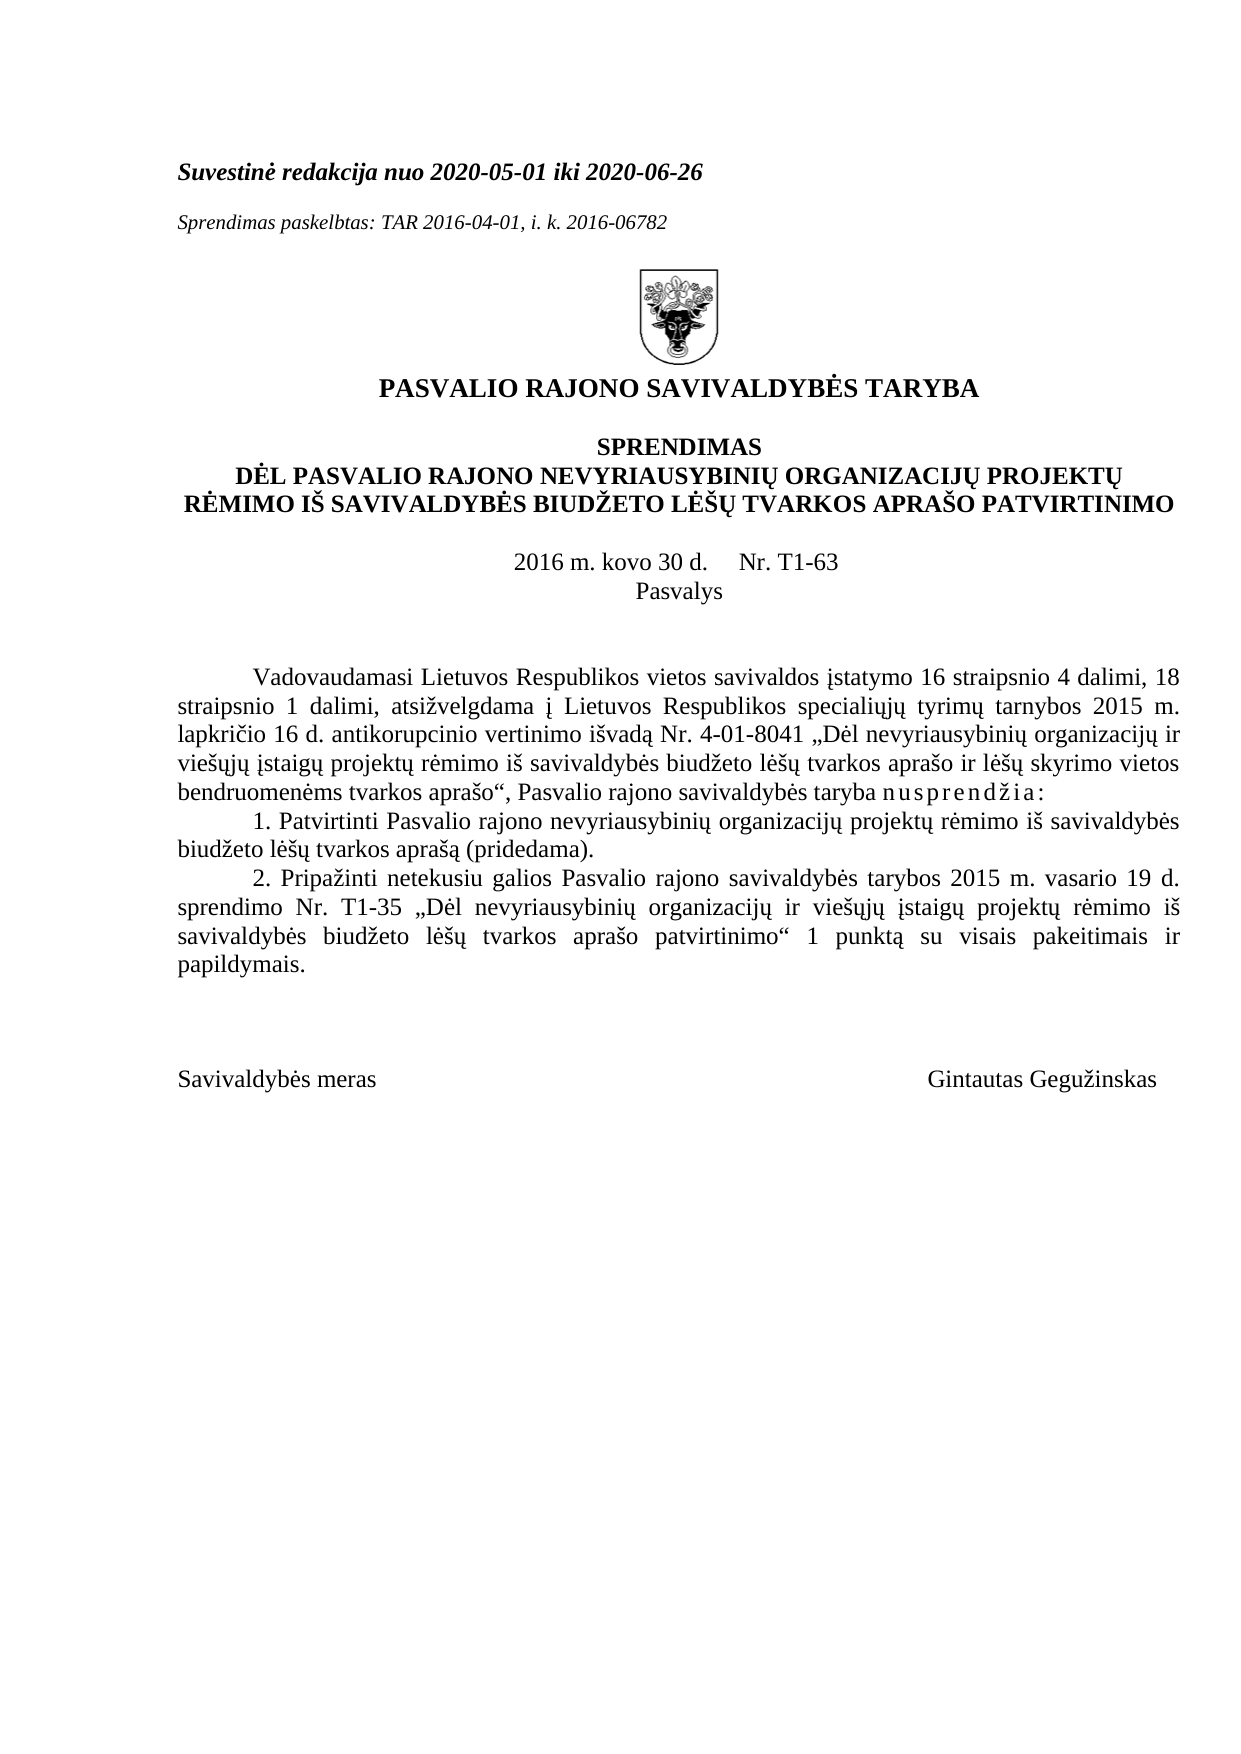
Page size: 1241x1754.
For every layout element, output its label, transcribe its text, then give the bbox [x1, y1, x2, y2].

text Pasvalys [177, 576, 1181, 604]
text Vadovaudamasi Lietuvos Respublikos vietos savivaldos įstatymo 16 straipsnio 4 dalimi, 18 straipsnio 1 dalimi, atsižvelgdama į Lietuvos Respublikos specialiųjų tyrimų tarnybos 2015 m. lapkričio 16 d. antikorupcinio vertinimo išvadą Nr. 4-01-8041 „Dėl nevyriausybinių organizacijų ir viešųjų įstaigų projektų rėmimo iš savivaldybės biudžeto lėšų tvarkos aprašo ir lėšų skyrimo vietos bendruomenėms tvarkos aprašo“, Pasvalio rajono savivaldybės taryba nusprendžia: [177, 662, 1181, 806]
text Pasvalio rajono savivaldybės taryba [177, 372, 1181, 403]
text Dėl PASVALIO RAJONO NEVYRIAUSYBINIŲ ORGANIZACIJŲ PROJEKTŲ RĖMIMO IŠ SAVIVALDYBĖS BIUDŽETO LĖŠŲ TVARKOS APRAŠO PATVIRTINIMO [177, 461, 1181, 518]
text Suvestinė redakcija nuo 2020-05-01 iki 2020-06-26 [177, 157, 1181, 186]
text 1. Patvirtinti Pasvalio rajono nevyriausybinių organizacijų projektų rėmimo iš savivaldybės biudžeto lėšų tvarkos aprašą (pridedama). [177, 806, 1181, 863]
text Sprendimas paskelbtas: TAR 2016-04-01, i. k. 2016-06782 [177, 210, 1181, 234]
text 2016 m. kovo 30 d. Nr. T1-63 [177, 547, 1181, 576]
text Savivaldybės meras Gintautas Gegužinskas [177, 1064, 1181, 1093]
text Sprendimas [177, 432, 1181, 461]
text 2. Pripažinti netekusiu galios Pasvalio rajono savivaldybės tarybos 2015 m. vasario 19 d. sprendimo Nr. T1-35 „Dėl nevyriausybinių organizacijų ir viešųjų įstaigų projektų rėmimo iš savivaldybės biudžeto lėšų tvarkos aprašo patvirtinimo“ 1 punktą su visais pakeitimais ir papildymais. [177, 863, 1181, 978]
